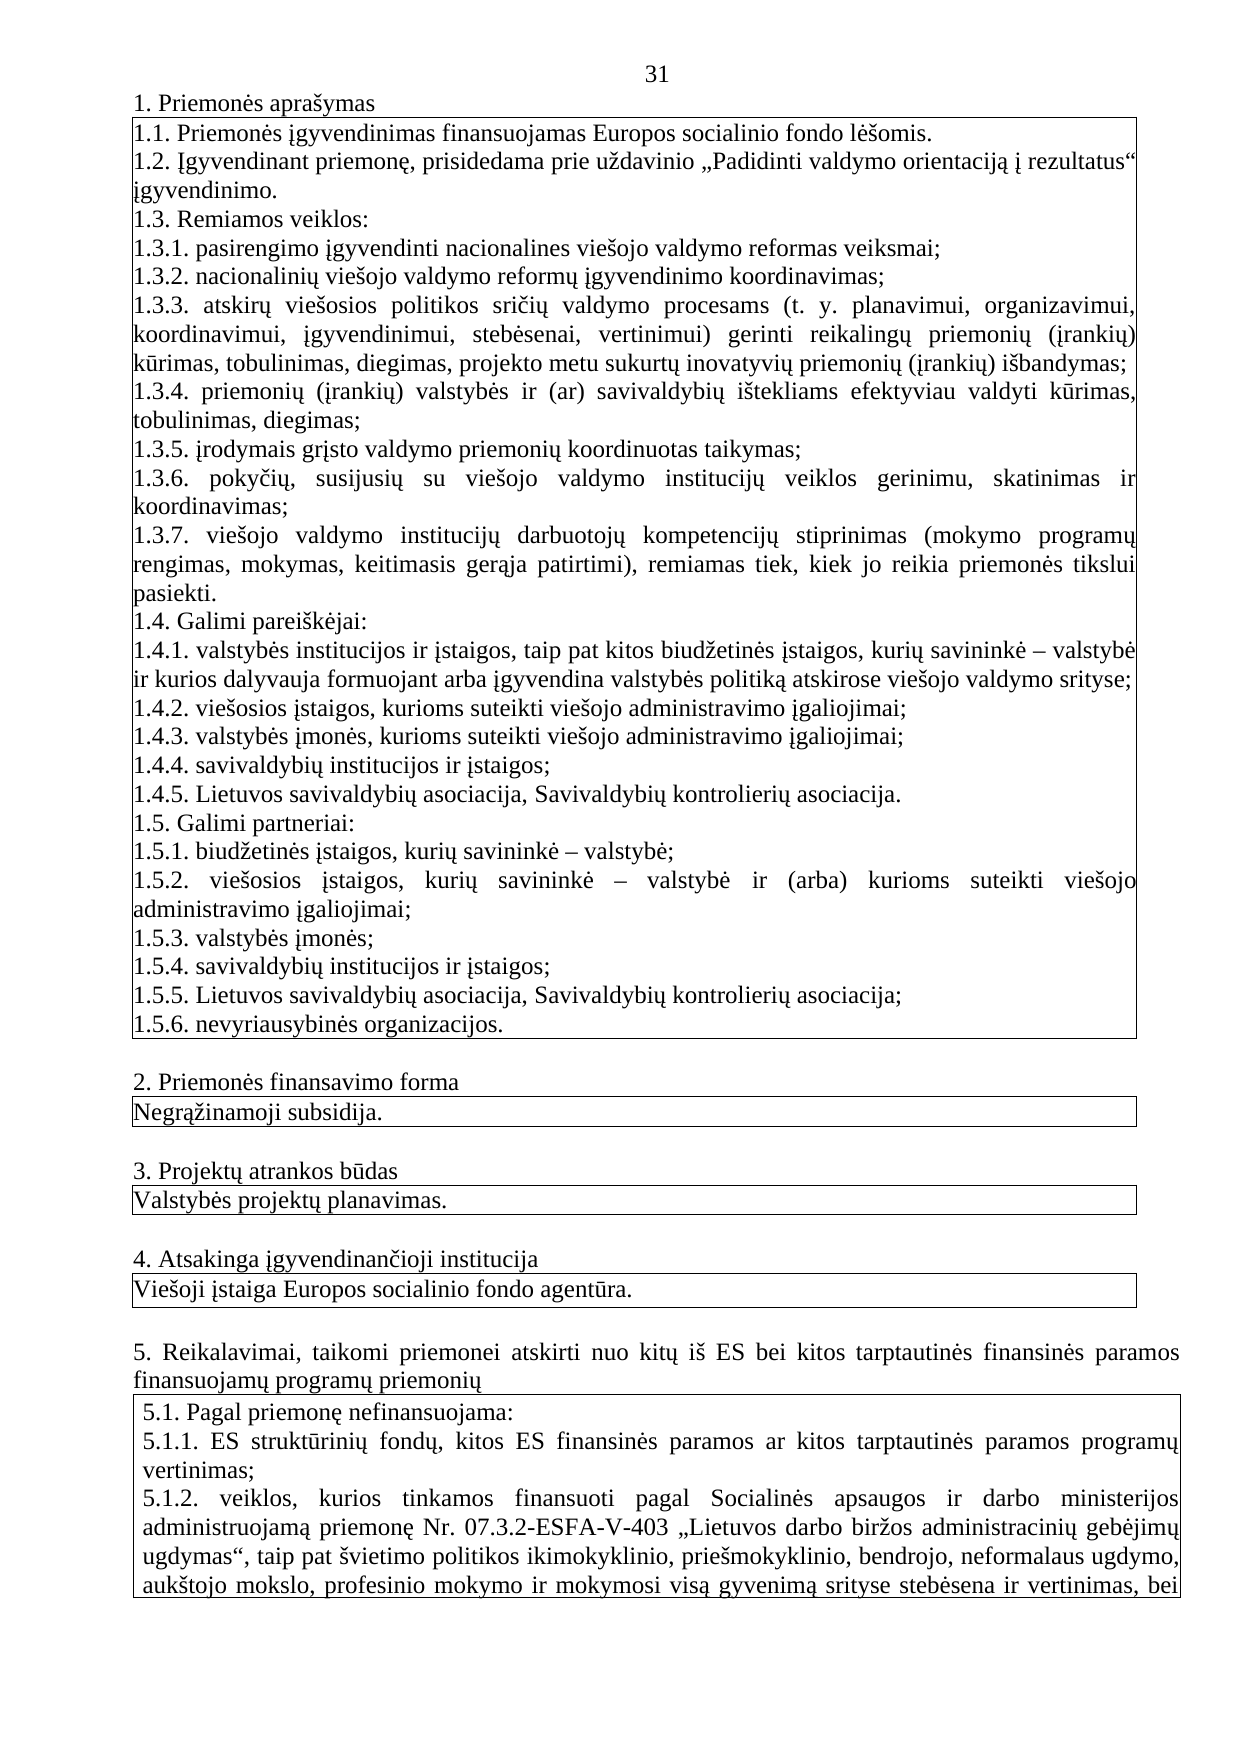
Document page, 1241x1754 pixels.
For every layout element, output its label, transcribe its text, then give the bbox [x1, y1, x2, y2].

table_cell 1.3. Remiamos veiklos: 1.3.1. pasirengimo įgyvendinti nacionalines viešojo valdymo reformas veiksmai; 1.3.2. nacionalinių viešojo valdymo reformų įgyvendinimo koordinavimas; 1.3.3. atskirų viešosios politikos sričių valdymo procesams (t. y. planavimui, organizavimui, koordinavimui, įgyvendinimui, stebėsenai, vertinimui) gerinti reikalingų priemonių (įrankių) kūrimas, tobulinimas, diegimas, projekto metu sukurtų inovatyvių priemonių (įrankių) išbandymas; 1.3.4. priemonių (įrankių) valstybės ir (ar) savivaldybių ištekliams efektyviau valdyti kūrimas, tobulinimas, diegimas; 1.3.5. įrodymais grįsto valdymo priemonių koordinuotas taikymas; 1.3.6. pokyčių, susijusių su viešojo valdymo institucijų veiklos gerinimu, skatinimas ir koordinavimas; 1.3.7. viešojo valdymo institucijų darbuotojų kompetencijų stiprinimas (mokymo programų rengimas, mokymas, keitimasis gerąja patirtimi), remiamas tiek, kiek jo reikia priemonės tikslui pasiekti. [133, 204, 1136, 606]
table_header Negrąžinamoji subsidija. [133, 1097, 1136, 1126]
text 5.1.1. ES struktūrinių fondų, kitos ES finansinės paramos ar kitos tarptautinės paramos programų vertinimas; [134, 1423, 1180, 1480]
text 5.1.2. veiklos, kurios tinkamos finansuoti pagal Socialinės apsaugos ir darbo ministerijos administruojamą priemonę Nr. 07.3.2-ESFA-V-403 „Lietuvos darbo biržos administracinių gebėjimų ugdymas“, taip pat švietimo politikos ikimokyklinio, priešmokyklinio, bendrojo, neformalaus ugdymo, aukštojo mokslo, profesinio mokymo ir mokymosi visą gyvenimą srityse stebėsena ir vertinimas, bei [134, 1480, 1180, 1597]
table_cell 1.5. Galimi partneriai: 1.5.1. biudžetinės įstaigos, kurių savininkė – valstybė; 1.5.2. viešosios įstaigos, kurių savininkė – valstybė ir (arba) kurioms suteikti viešojo administravimo įgaliojimai; 1.5.3. valstybės įmonės; 1.5.4. savivaldybių institucijos ir įstaigos; 1.5.5. Lietuvos savivaldybių asociacija, Savivaldybių kontrolierių asociacija; 1.5.6. nevyriausybinės organizacijos. [133, 808, 1136, 1038]
table_header 1.1. Priemonės įgyvendinimas finansuojamas Europos socialinio fondo lėšomis. [133, 118, 1136, 146]
text 5.1. Pagal priemonę nefinansuojama: [134, 1395, 1180, 1423]
text 3. Projektų atrankos būdas [133, 1156, 1181, 1184]
text 4. Atsakinga įgyvendinančioji institucija [133, 1244, 1181, 1273]
text 1. Priemonės aprašymas [133, 88, 1181, 117]
text 5. Reikalavimai, taikomi priemonei atskirti nuo kitų iš ES bei kitos tarptautinės finansinės paramos finansuojamų programų priemonių [133, 1337, 1181, 1394]
table_header Viešoji įstaiga Europos socialinio fondo agentūra. [133, 1274, 1136, 1307]
table_cell 1.2. Įgyvendinant priemonę, prisidedama prie uždavinio „Padidinti valdymo orientaciją į rezultatus“ įgyvendinimo. [133, 146, 1136, 204]
text 2. Priemonės finansavimo forma [133, 1067, 1181, 1096]
table_header Valstybės projektų planavimas. [133, 1186, 1136, 1214]
table_cell 1.4. Galimi pareiškėjai: 1.4.1. valstybės institucijos ir įstaigos, taip pat kitos biudžetinės įstaigos, kurių savininkė – valstybė ir kurios dalyvauja formuojant arba įgyvendina valstybės politiką atskirose viešojo valdymo srityse; 1.4.2. viešosios įstaigos, kurioms suteikti viešojo administravimo įgaliojimai; 1.4.3. valstybės įmonės, kurioms suteikti viešojo administravimo įgaliojimai; 1.4.4. savivaldybių institucijos ir įstaigos; 1.4.5. Lietuvos savivaldybių asociacija, Savivaldybių kontrolierių asociacija. [133, 606, 1136, 808]
